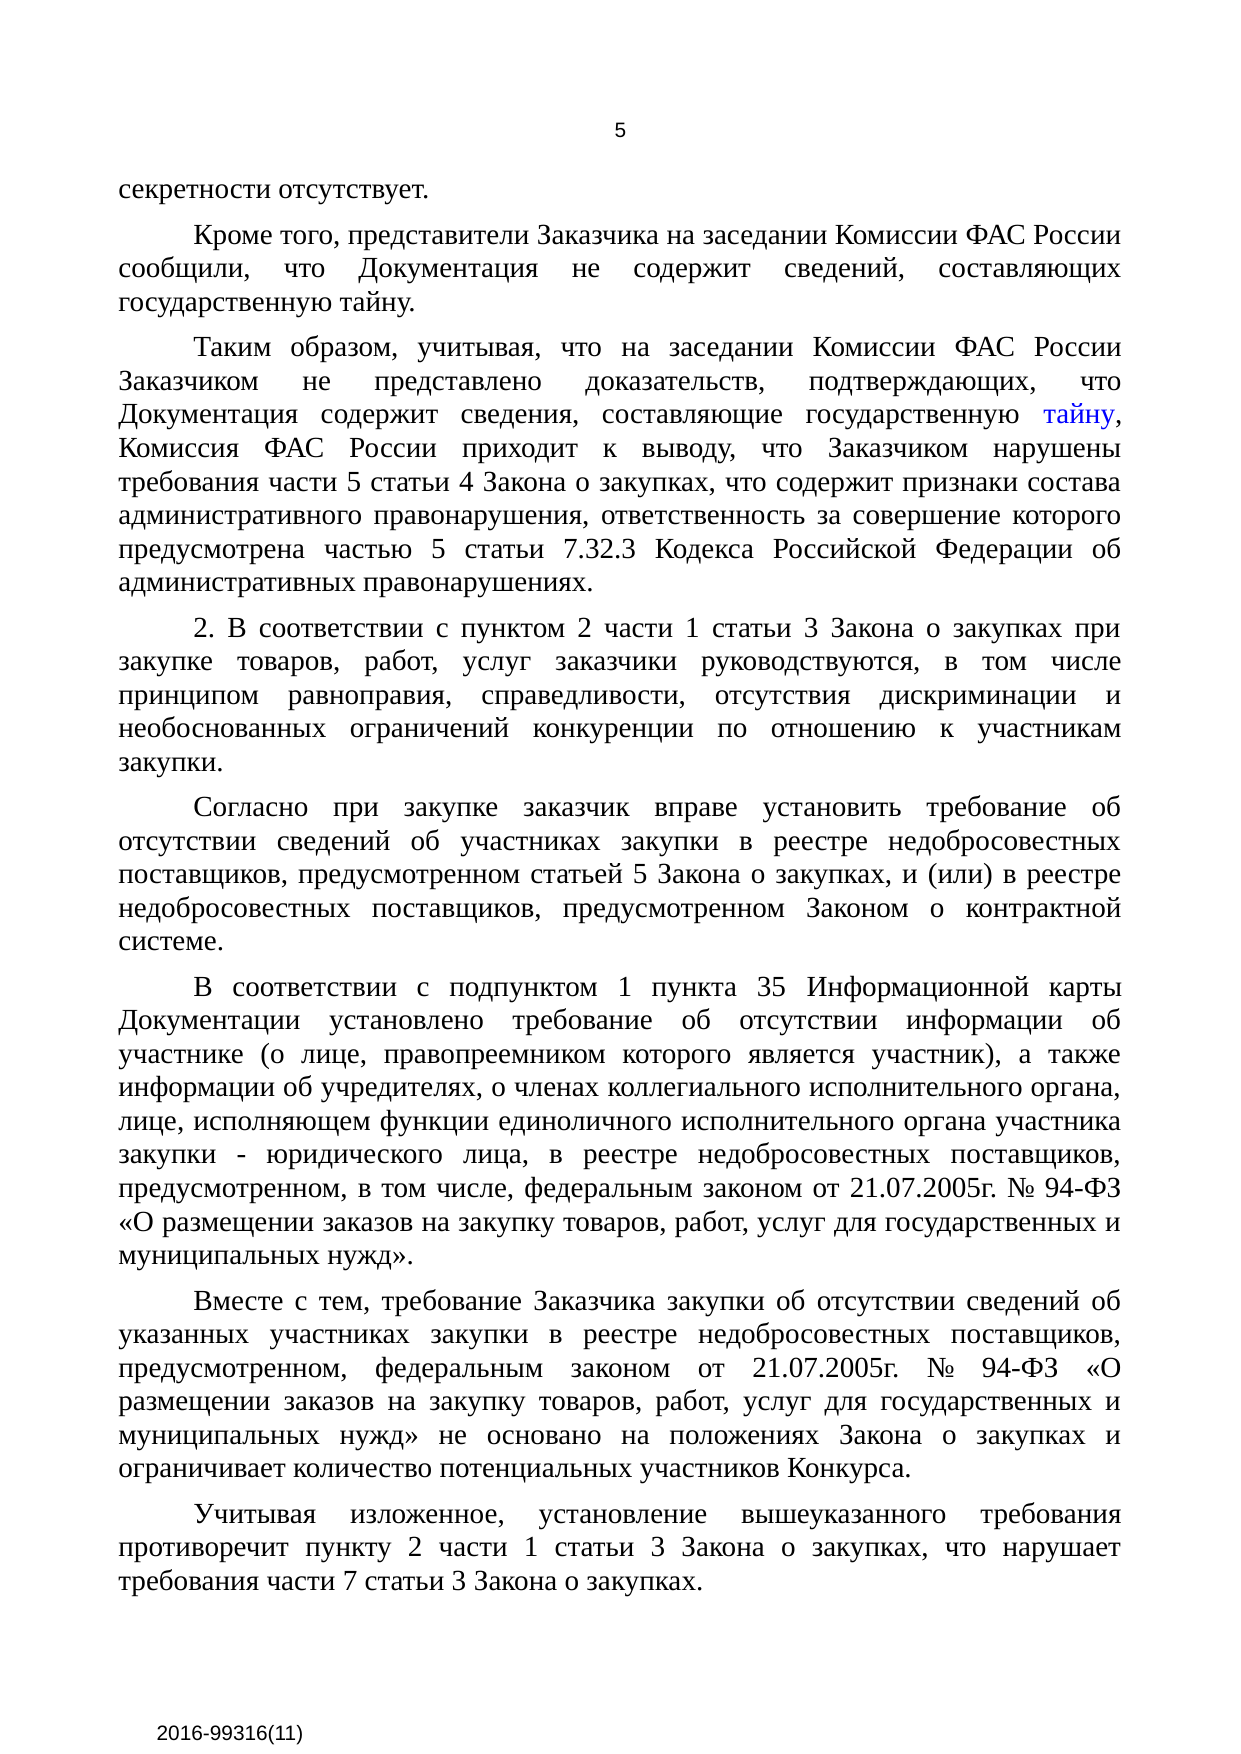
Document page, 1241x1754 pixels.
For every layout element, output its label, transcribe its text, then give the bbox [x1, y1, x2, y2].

text Согласно при закупке заказчик вправе установить требование об отсутствии сведений об участниках закупки в реестре недобросовестных поставщиков, предусмотренном статьей 5 Закона о закупках, и (или) в реестре недобросовестных поставщиков, предусмотренном Законом о контрактной системе. [118, 789, 1122, 957]
text 2. В соответствии с пунктом 2 части 1 статьи 3 Закона о закупках при закупке товаров, работ, услуг заказчики руководствуются, в том числе принципом равноправия, справедливости, отсутствия дискриминации и необоснованных ограничений конкуренции по отношению к участникам закупки. [118, 610, 1122, 777]
text В соответствии с подпунктом 1 пункта 35 Информационной карты Документации установлено требование об отсутствии информации об участнике (о лице, правопреемником которого является участник), а также информации об учредителях, о членах коллегиального исполнительного органа, лице, исполняющем функции единоличного исполнительного органа участника закупки - юридического лица, в реестре недобросовестных поставщиков, предусмотренном, в том числе, федеральным законом от 21.07.2005г. № 94-ФЗ «О размещении заказов на закупку товаров, работ, услуг для государственных и муниципальных нужд». [118, 969, 1122, 1271]
text Таким образом, учитывая, что на заседании Комиссии ФАС России Заказчиком не представлено доказательств, подтверждающих, что Документация содержит сведения, составляющие государственную тайну, Комиссия ФАС России приходит к выводу, что Заказчиком нарушены требования части 5 статьи 4 Закона о закупках, что содержит признаки состава административного правонарушения, ответственность за совершение которого предусмотрена частью 5 статьи 7.32.3 Кодекса Российской Федерации об административных правонарушениях. [118, 329, 1122, 598]
text Вместе с тем, требование Заказчика закупки об отсутствии сведений об указанных участниках закупки в реестре недобросовестных поставщиков, предусмотренном, федеральным законом от 21.07.2005г. № 94-ФЗ «О размещении заказов на закупку товаров, работ, услуг для государственных и муниципальных нужд» не основано на положениях Закона о закупках и ограничивает количество потенциальных участников Конкурса. [118, 1283, 1122, 1484]
text секретности отсутствует. [118, 172, 1122, 205]
text Учитывая изложенное, установление вышеуказанного требования противоречит пункту 2 части 1 статьи 3 Закона о закупках, что нарушает требования части 7 статьи 3 Закона о закупках. [118, 1496, 1122, 1596]
text Кроме того, представители Заказчика на заседании Комиссии ФАС России сообщили, что Документация не содержит сведений, составляющих государственную тайну. [118, 217, 1122, 318]
